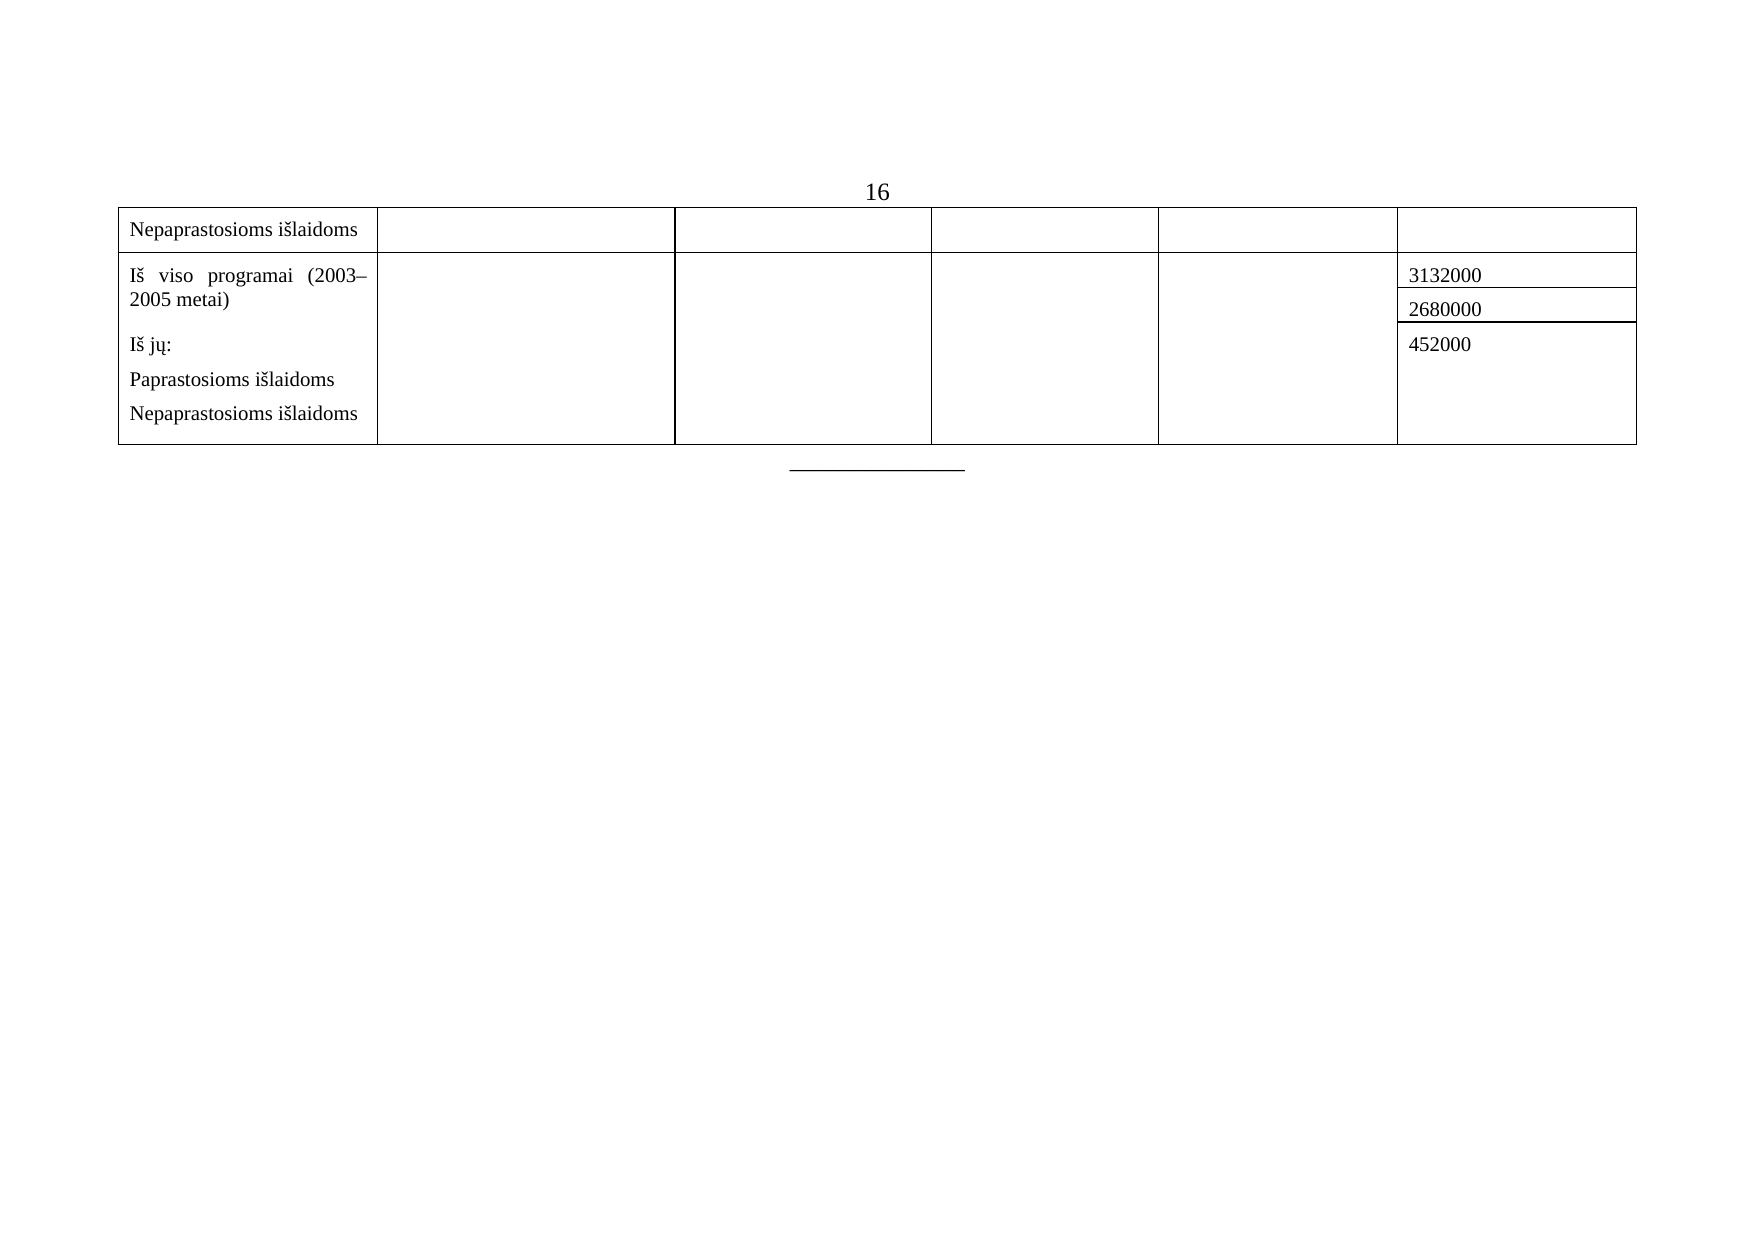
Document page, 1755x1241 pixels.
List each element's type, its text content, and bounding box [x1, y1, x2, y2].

table_cell Iš viso programai (2003–2005 metai) [119, 253, 377, 321]
table_cell Paprastosioms išlaidoms [119, 356, 377, 391]
table_cell [676, 253, 931, 444]
table_cell [1159, 208, 1397, 252]
table_cell [932, 253, 1158, 444]
table_cell [1398, 208, 1636, 252]
table_cell [378, 208, 674, 252]
table_cell [676, 208, 931, 252]
text ______________ [118, 445, 1636, 474]
table_cell 3132000 [1398, 253, 1636, 287]
table_cell 452000 [1398, 323, 1636, 444]
table_cell [1159, 253, 1397, 444]
table_cell [932, 208, 1158, 252]
table_cell Iš jų: [119, 321, 377, 356]
table_cell Nepaprastosioms išlaidoms [119, 208, 377, 252]
table_cell [378, 253, 674, 444]
table_cell 2680000 [1398, 288, 1636, 321]
table_cell Nepaprastosioms išlaidoms [119, 391, 377, 444]
